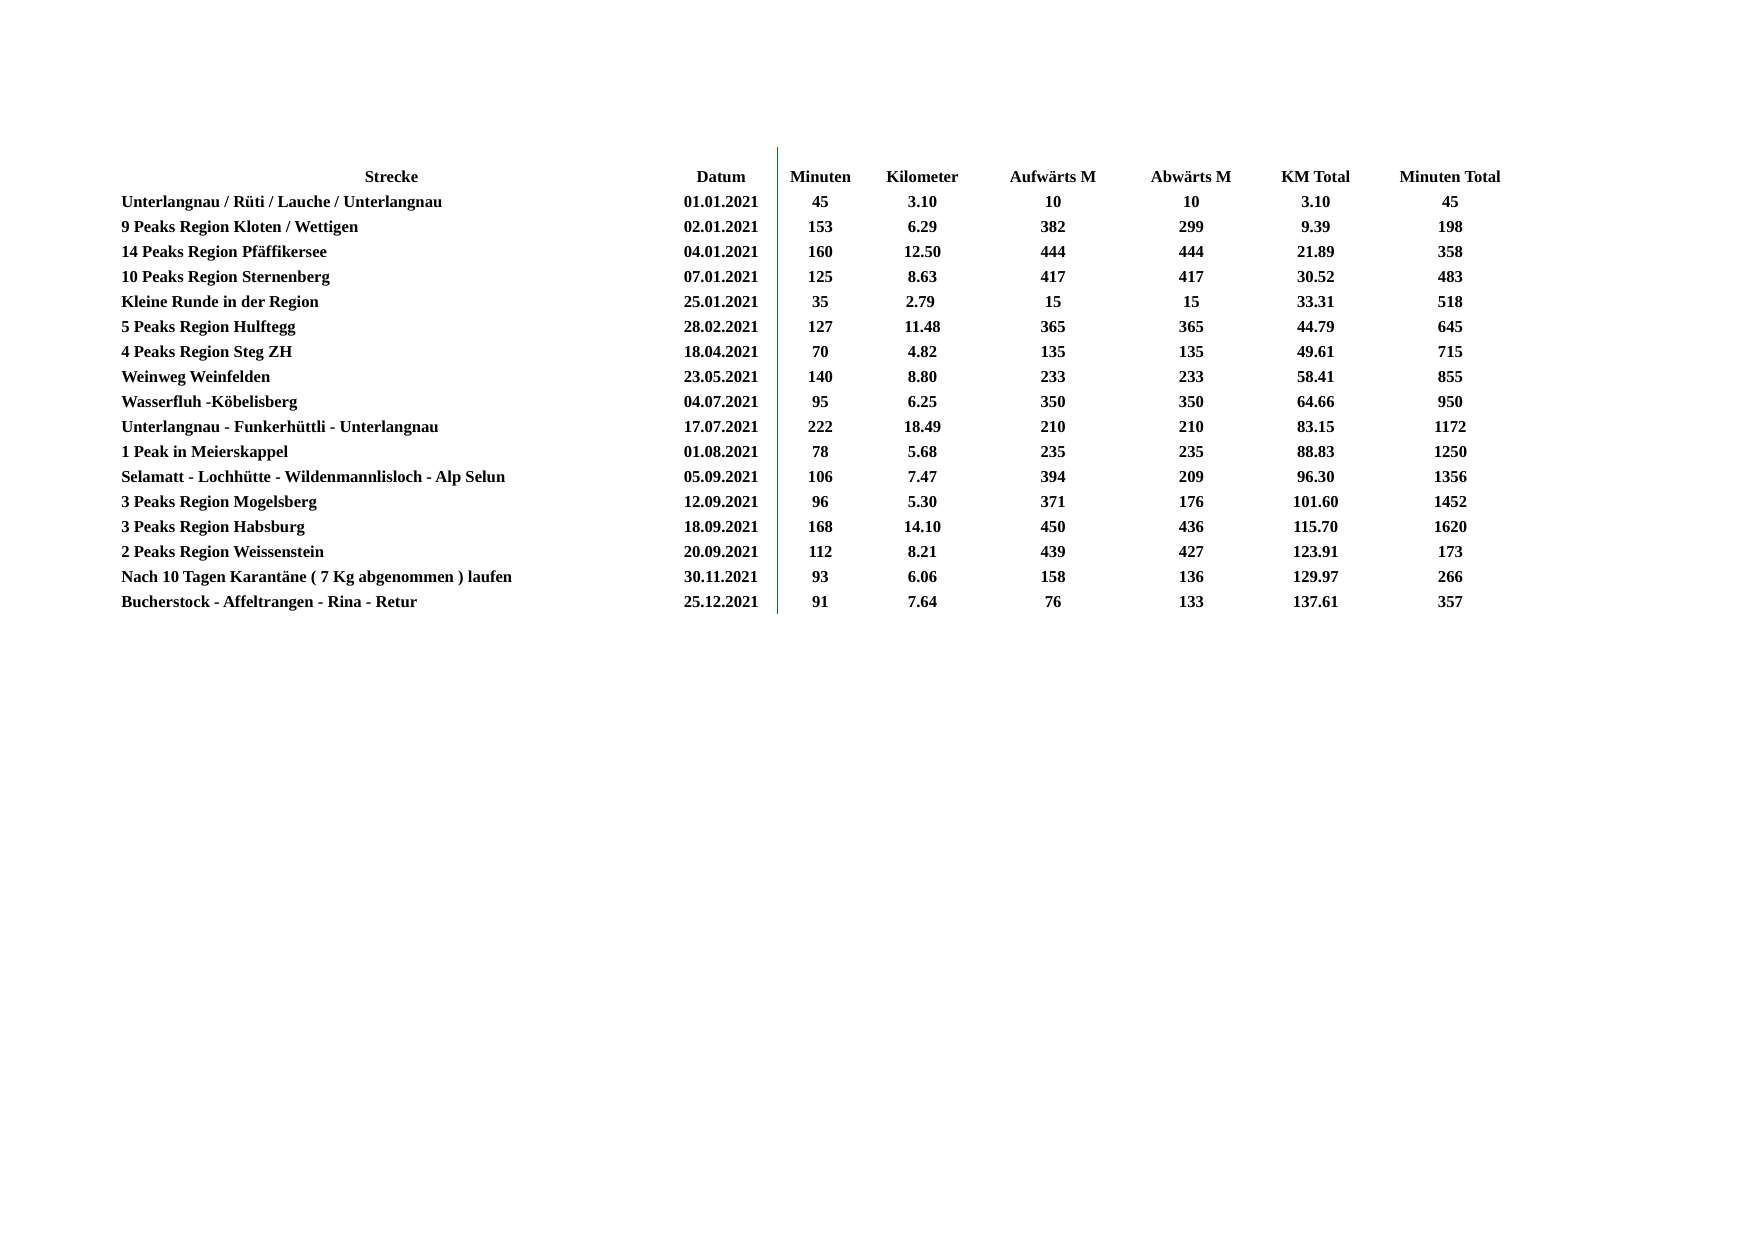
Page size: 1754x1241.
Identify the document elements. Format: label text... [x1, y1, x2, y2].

table_cell 4 Peaks Region Steg ZH [118, 339, 664, 364]
table_cell 02.01.2021 [664, 214, 777, 239]
table_cell 136 [1124, 564, 1258, 589]
table_cell 10 [982, 189, 1124, 214]
table_cell 7.64 [863, 589, 982, 614]
table_cell Bucherstock - Affeltrangen - Rina - Retur [118, 589, 664, 614]
table_cell 357 [1373, 589, 1527, 614]
table_cell Unterlangnau - Funkerhüttli - Unterlangnau [118, 414, 664, 439]
table_cell Nach 10 Tagen Karantäne ( 7 Kg abgenommen ) laufen [118, 564, 664, 589]
table_cell 112 [778, 539, 863, 564]
table_cell 115.70 [1258, 514, 1373, 539]
table_cell 427 [1124, 539, 1258, 564]
table_cell 439 [982, 539, 1124, 564]
table_cell 382 [982, 214, 1124, 239]
table_cell 88.83 [1258, 439, 1373, 464]
table_cell 04.01.2021 [664, 239, 777, 264]
table_cell 222 [778, 414, 863, 439]
table_cell 25.12.2021 [664, 589, 777, 614]
table_cell 10 [1124, 189, 1258, 214]
table_cell 3.10 [863, 189, 982, 214]
table_cell 9 Peaks Region Kloten / Wettigen [118, 214, 664, 239]
table_cell 950 [1373, 389, 1527, 414]
table_cell 3 Peaks Region Mogelsberg [118, 489, 664, 514]
table_cell 518 [1373, 289, 1527, 314]
table_cell 210 [982, 414, 1124, 439]
table_cell Selamatt - Lochhütte - Wildenmannlisloch - Alp Selun [118, 464, 664, 489]
table_cell 3 Peaks Region Habsburg [118, 514, 664, 539]
table_cell 106 [778, 464, 863, 489]
table_cell 45 [778, 189, 863, 214]
table_cell 645 [1373, 314, 1527, 339]
table_header Abwärts M [1124, 147, 1258, 189]
table_cell 20.09.2021 [664, 539, 777, 564]
table_cell 35 [778, 289, 863, 314]
table_cell 15 [1124, 289, 1258, 314]
table_cell 18.04.2021 [664, 339, 777, 364]
table_cell 33.31 [1258, 289, 1373, 314]
table_cell 350 [982, 389, 1124, 414]
table_header Minuten Total [1373, 147, 1527, 189]
table_cell 78 [778, 439, 863, 464]
table_cell 58.41 [1258, 364, 1373, 389]
table_header KM Total [1258, 147, 1373, 189]
table_cell 10 Peaks Region Sternenberg [118, 264, 664, 289]
table_cell 299 [1124, 214, 1258, 239]
table_cell 76 [982, 589, 1124, 614]
table_cell 417 [1124, 264, 1258, 289]
table_cell 45 [1373, 189, 1527, 214]
table_cell Unterlangnau / Rüti / Lauche / Unterlangnau [118, 189, 664, 214]
table_cell 14.10 [863, 514, 982, 539]
table_cell 394 [982, 464, 1124, 489]
table_cell 2 Peaks Region Weissenstein [118, 539, 664, 564]
table_cell Wasserfluh -Köbelisberg [118, 389, 664, 414]
table_cell 6.25 [863, 389, 982, 414]
table_cell 12.50 [863, 239, 982, 264]
table_cell 129.97 [1258, 564, 1373, 589]
table_cell 44.79 [1258, 314, 1373, 339]
table_cell 95 [778, 389, 863, 414]
table_header Strecke [118, 147, 664, 189]
table_cell 209 [1124, 464, 1258, 489]
table_cell 17.07.2021 [664, 414, 777, 439]
table_cell 49.61 [1258, 339, 1373, 364]
table_cell 450 [982, 514, 1124, 539]
table_cell 6.29 [863, 214, 982, 239]
table_cell 5.68 [863, 439, 982, 464]
table_cell 1452 [1373, 489, 1527, 514]
table_cell 4.82 [863, 339, 982, 364]
table_cell 6.06 [863, 564, 982, 589]
table_cell 3.10 [1258, 189, 1373, 214]
table_cell 05.09.2021 [664, 464, 777, 489]
table_cell 5.30 [863, 489, 982, 514]
table_cell 70 [778, 339, 863, 364]
table_cell 96 [778, 489, 863, 514]
table_cell 1620 [1373, 514, 1527, 539]
table_cell 101.60 [1258, 489, 1373, 514]
table_cell 1 Peak in Meierskappel [118, 439, 664, 464]
table_cell 28.02.2021 [664, 314, 777, 339]
table_cell 358 [1373, 239, 1527, 264]
table_cell 1172 [1373, 414, 1527, 439]
table_cell 483 [1373, 264, 1527, 289]
table_cell 12.09.2021 [664, 489, 777, 514]
table_cell 5 Peaks Region Hulftegg [118, 314, 664, 339]
table_cell 04.07.2021 [664, 389, 777, 414]
table_cell 64.66 [1258, 389, 1373, 414]
table_cell 417 [982, 264, 1124, 289]
table_cell 135 [982, 339, 1124, 364]
table_cell 8.21 [863, 539, 982, 564]
table_cell 233 [1124, 364, 1258, 389]
table_cell 233 [982, 364, 1124, 389]
table_cell 266 [1373, 564, 1527, 589]
table_cell 91 [778, 589, 863, 614]
table_cell 7.47 [863, 464, 982, 489]
table_cell 01.08.2021 [664, 439, 777, 464]
table_cell 8.80 [863, 364, 982, 389]
table_header Minuten [778, 147, 863, 189]
table_cell 715 [1373, 339, 1527, 364]
table_cell 30.52 [1258, 264, 1373, 289]
table_cell 198 [1373, 214, 1527, 239]
table_cell 21.89 [1258, 239, 1373, 264]
table_cell 18.09.2021 [664, 514, 777, 539]
table_cell 1356 [1373, 464, 1527, 489]
table_cell 8.63 [863, 264, 982, 289]
table_cell 210 [1124, 414, 1258, 439]
table_cell 14 Peaks Region Pfäffikersee [118, 239, 664, 264]
table_cell 371 [982, 489, 1124, 514]
table_cell 235 [982, 439, 1124, 464]
table_cell 11.48 [863, 314, 982, 339]
table_cell 1250 [1373, 439, 1527, 464]
table_cell 855 [1373, 364, 1527, 389]
table_cell 83.15 [1258, 414, 1373, 439]
table_cell Weinweg Weinfelden [118, 364, 664, 389]
table_cell 365 [1124, 314, 1258, 339]
table_cell 173 [1373, 539, 1527, 564]
table_cell 30.11.2021 [664, 564, 777, 589]
table_header Aufwärts M [982, 147, 1124, 189]
table_cell 23.05.2021 [664, 364, 777, 389]
table_cell 01.01.2021 [664, 189, 777, 214]
table_cell 133 [1124, 589, 1258, 614]
table_cell 153 [778, 214, 863, 239]
table_cell 25.01.2021 [664, 289, 777, 314]
table_cell 137.61 [1258, 589, 1373, 614]
table_cell 365 [982, 314, 1124, 339]
table_cell 140 [778, 364, 863, 389]
table_cell 127 [778, 314, 863, 339]
table_header Kilometer [863, 147, 982, 189]
table_cell 18.49 [863, 414, 982, 439]
table_cell 93 [778, 564, 863, 589]
table_cell 436 [1124, 514, 1258, 539]
table_cell 160 [778, 239, 863, 264]
table_cell 07.01.2021 [664, 264, 777, 289]
table_cell 123.91 [1258, 539, 1373, 564]
table_cell 158 [982, 564, 1124, 589]
table_cell 135 [1124, 339, 1258, 364]
table_cell 15 [982, 289, 1124, 314]
table_cell 444 [1124, 239, 1258, 264]
table_cell 168 [778, 514, 863, 539]
table_cell 350 [1124, 389, 1258, 414]
table_cell Kleine Runde in der Region [118, 289, 664, 314]
table_cell 176 [1124, 489, 1258, 514]
table_cell 96.30 [1258, 464, 1373, 489]
table_cell 2.79 [863, 289, 982, 314]
table_cell 125 [778, 264, 863, 289]
table_cell 9.39 [1258, 214, 1373, 239]
table_cell 444 [982, 239, 1124, 264]
table_cell 235 [1124, 439, 1258, 464]
table_header Datum [664, 147, 777, 189]
